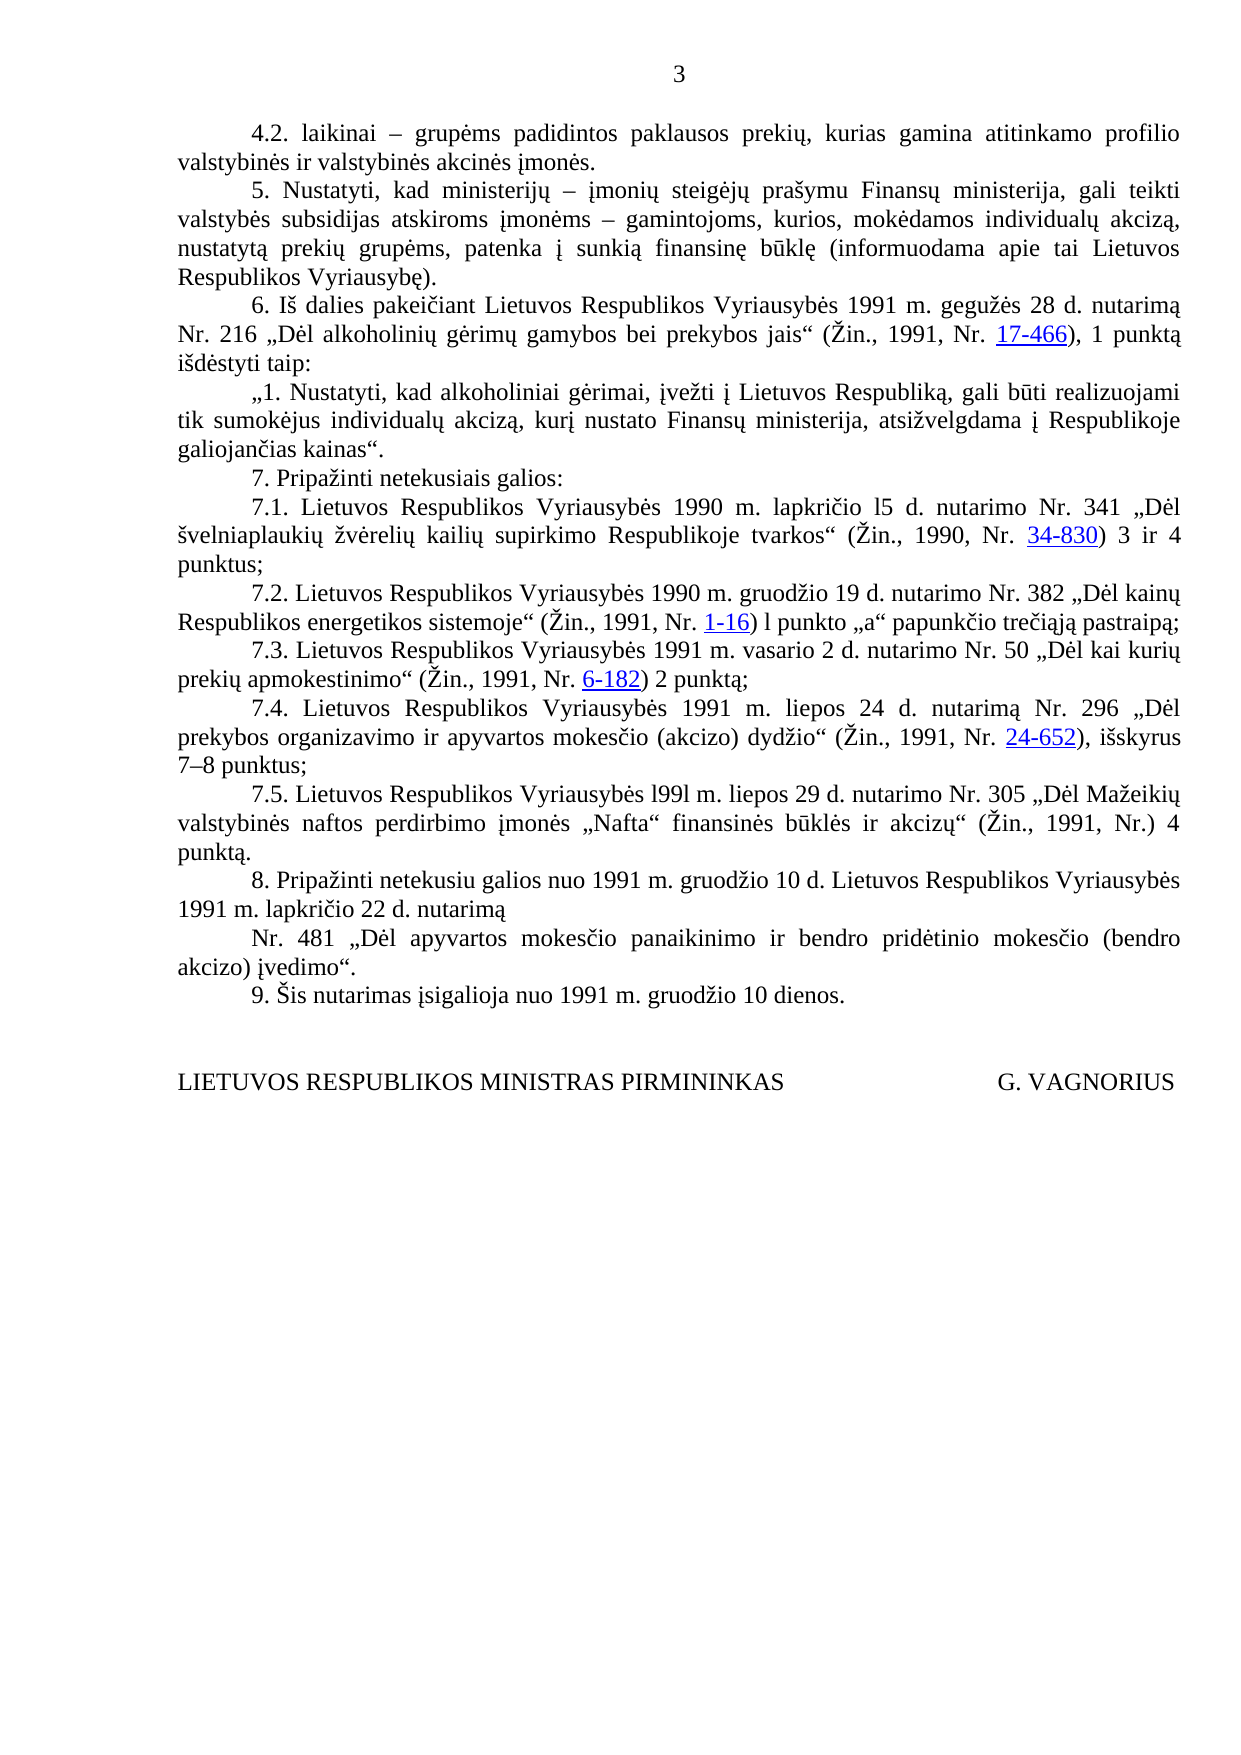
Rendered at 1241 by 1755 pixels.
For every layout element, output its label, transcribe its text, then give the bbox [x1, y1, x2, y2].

text 7.5. Lietuvos Respublikos Vyriausybės l99l m. liepos 29 d. nutarimo Nr. 305 „Dėl Mažeikių valstybinės naftos perdirbimo įmonės „Nafta“ finansinės būklės ir akcizų“ (Žin., 1991, Nr.) 4 punktą. [177, 779, 1181, 866]
text 8. Pripažinti netekusiu galios nuo 1991 m. gruodžio 10 d. Lietuvos Respublikos Vyriausybės 1991 m. lapkričio 22 d. nutarimą [177, 866, 1181, 923]
text 7. Pripažinti netekusiais galios: [177, 463, 1181, 492]
text 4.2. laikinai – grupėms padidintos paklausos prekių, kurias gamina atitinkamo profilio valstybinės ir valstybinės akcinės įmonės. [177, 118, 1181, 176]
text LIETUVOS RESPUBLIKOS MINISTRAS PIRMININKAS G. VAGNORIUS [177, 1067, 1181, 1096]
text Nr. 481 „Dėl apyvartos mokesčio panaikinimo ir bendro pridėtinio mokesčio (bendro akcizo) įvedimo“. [177, 923, 1181, 981]
text 9. Šis nutarimas įsigalioja nuo 1991 m. gruodžio 10 dienos. [177, 981, 1181, 1009]
text 7.2. Lietuvos Respublikos Vyriausybės 1990 m. gruodžio 19 d. nutarimo Nr. 382 „Dėl kainų Respublikos energetikos sistemoje“ (Žin., 1991, Nr. 1-16) l punkto „a“ papunkčio trečiąją pastraipą; [177, 578, 1181, 636]
text 7.4. Lietuvos Respublikos Vyriausybės 1991 m. liepos 24 d. nutarimą Nr. 296 „Dėl prekybos organizavimo ir apyvartos mokesčio (akcizo) dydžio“ (Žin., 1991, Nr. 24-652), išskyrus 7–8 punktus; [177, 693, 1181, 779]
text „1. Nustatyti, kad alkoholiniai gėrimai, įvežti į Lietuvos Respubliką, gali būti realizuojami tik sumokėjus individualų akcizą, kurį nustato Finansų ministerija, atsižvelgdama į Respublikoje galiojančias kainas“. [177, 377, 1181, 463]
text 5. Nustatyti, kad ministerijų – įmonių steigėjų prašymu Finansų ministerija, gali teikti valstybės subsidijas atskiroms įmonėms – gamintojoms, kurios, mokėdamos individualų akcizą, nustatytą prekių grupėms, patenka į sunkią finansinę būklę (informuodama apie tai Lietuvos Respublikos Vyriausybę). [177, 176, 1181, 291]
text 6. Iš dalies pakeičiant Lietuvos Respublikos Vyriausybės 1991 m. gegužės 28 d. nutarimą Nr. 216 „Dėl alkoholinių gėrimų gamybos bei prekybos jais“ (Žin., 1991, Nr. 17-466), 1 punktą išdėstyti taip: [177, 291, 1181, 377]
text 7.3. Lietuvos Respublikos Vyriausybės 1991 m. vasario 2 d. nutarimo Nr. 50 „Dėl kai kurių prekių apmokestinimo“ (Žin., 1991, Nr. 6-182) 2 punktą; [177, 636, 1181, 693]
text 7.1. Lietuvos Respublikos Vyriausybės 1990 m. lapkričio l5 d. nutarimo Nr. 341 „Dėl švelniaplaukių žvėrelių kailių supirkimo Respublikoje tvarkos“ (Žin., 1990, Nr. 34-830) 3 ir 4 punktus; [177, 492, 1181, 578]
